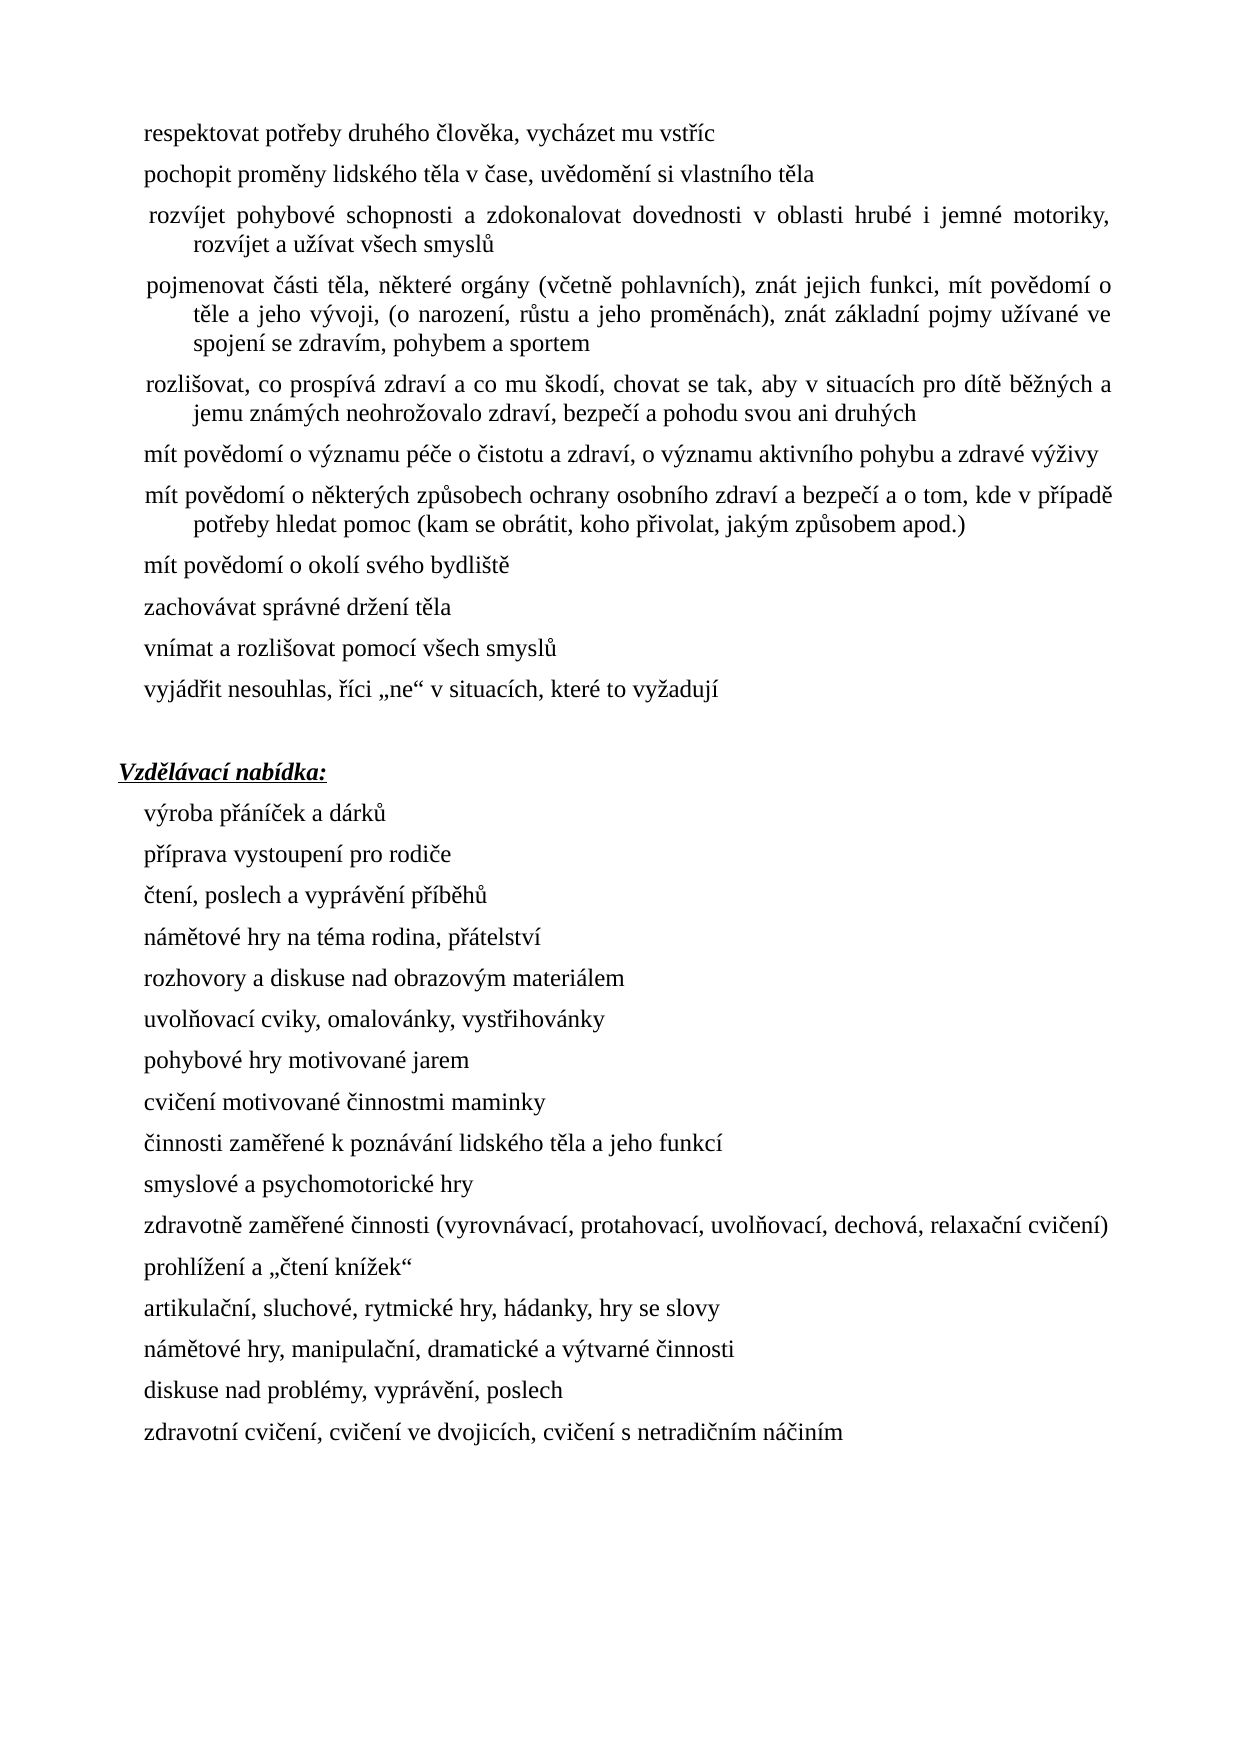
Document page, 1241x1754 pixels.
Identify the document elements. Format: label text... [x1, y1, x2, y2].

text  mít povědomí o některých způsobech ochrany osobního zdraví a bezpečí a o tom, kde v případě potřeby hledat pomoc (kam se obrátit, koho přivolat, jakým způsobem apod.) [118, 481, 1122, 538]
text  zachovávat správné držení těla [118, 592, 1122, 621]
text  prohlížení a „čtení knížek“ [118, 1252, 1122, 1281]
text  respektovat potřeby druhého člověka, vycházet mu vstříc [118, 118, 1122, 147]
text  vyjádřit nesouhlas, říci „ne“ v situacích, které to vyžadují [118, 674, 1122, 703]
text  vnímat a rozlišovat pomocí všech smyslů [118, 633, 1122, 662]
text  zdravotně zaměřené činnosti (vyrovnávací, protahovací, uvolňovací, dechová, relaxační cvičení) [118, 1211, 1122, 1239]
text  čtení, poslech a vyprávění příběhů [118, 881, 1122, 909]
text  námětové hry, manipulační, dramatické a výtvarné činnosti [118, 1334, 1122, 1363]
text  mít povědomí o okolí svého bydliště [118, 551, 1122, 579]
text  smyslové a psychomotorické hry [118, 1169, 1122, 1198]
text Vzdělávací nabídka: [118, 757, 1122, 786]
text  pochopit proměny lidského těla v čase, uvědomění si vlastního těla [118, 159, 1122, 188]
text  rozvíjet pohybové schopnosti a zdokonalovat dovednosti v oblasti hrubé i jemné motoriky, rozvíjet a užívat všech smyslů [118, 201, 1122, 258]
text  pojmenovat části těla, některé orgány (včetně pohlavních), znát jejich funkci, mít povědomí o těle a jeho vývoji, (o narození, růstu a jeho proměnách), znát základní pojmy užívané ve spojení se zdravím, pohybem a sportem [118, 271, 1122, 357]
text  mít povědomí o významu péče o čistotu a zdraví, o významu aktivního pohybu a zdravé výživy [118, 439, 1122, 468]
text  příprava vystoupení pro rodiče [118, 839, 1122, 868]
text  pohybové hry motivované jarem [118, 1046, 1122, 1074]
text  zdravotní cvičení, cvičení ve dvojicích, cvičení s netradičním náčiním [118, 1417, 1122, 1446]
text  činnosti zaměřené k poznávání lidského těla a jeho funkcí [118, 1128, 1122, 1157]
text  výroba přáníček a dárků [118, 798, 1122, 827]
text  uvolňovací cviky, omalovánky, vystřihovánky [118, 1004, 1122, 1033]
text  cvičení motivované činnostmi maminky [118, 1087, 1122, 1116]
text  rozlišovat, co prospívá zdraví a co mu škodí, chovat se tak, aby v situacích pro dítě běžných a jemu známých neohrožovalo zdraví, bezpečí a pohodu svou ani druhých [118, 369, 1122, 427]
text  rozhovory a diskuse nad obrazovým materiálem [118, 963, 1122, 992]
text  diskuse nad problémy, vyprávění, poslech [118, 1376, 1122, 1404]
text  artikulační, sluchové, rytmické hry, hádanky, hry se slovy [118, 1293, 1122, 1322]
text  námětové hry na téma rodina, přátelství [118, 922, 1122, 951]
